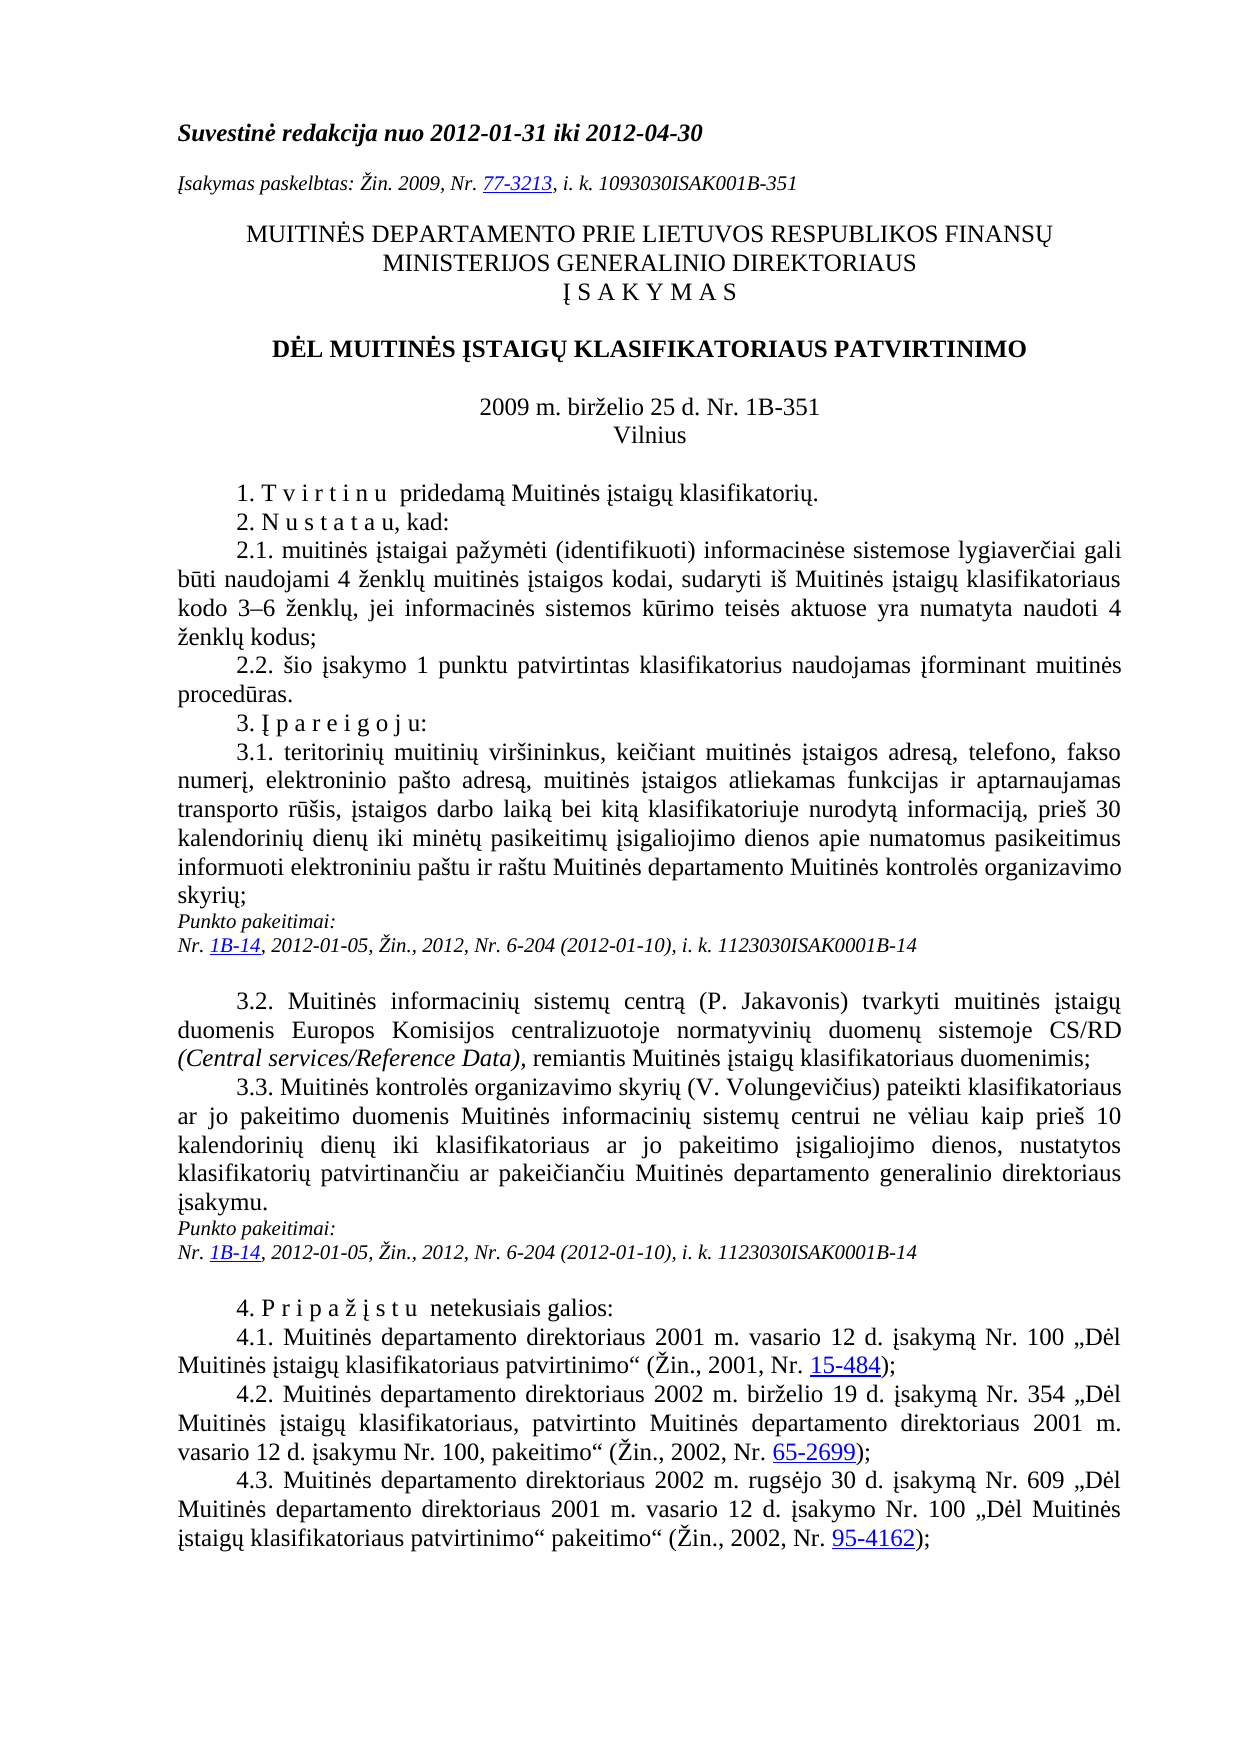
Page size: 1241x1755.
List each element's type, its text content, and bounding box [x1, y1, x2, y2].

text Vilnius [177, 420, 1122, 449]
text Punkto pakeitimai: [177, 1216, 1122, 1240]
text 4.2. Muitinės departamento direktoriaus 2002 m. birželio 19 d. įsakymą Nr. 354 „Dėl Muitinės įstaigų klasifikatoriaus, patvirtinto Muitinės departamento direktoriaus 2001 m. vasario 12 d. įsakymu Nr. 100, pakeitimo“ (Žin., 2002, Nr. 65-2699); [177, 1379, 1122, 1465]
text 3.1. teritorinių muitinių viršininkus, keičiant muitinės įstaigos adresą, telefono, fakso numerį, elektroninio pašto adresą, muitinės įstaigos atliekamas funkcijas ir aptarnaujamas transporto rūšis, įstaigos darbo laiką bei kitą klasifikatoriuje nurodytą informaciją, prieš 30 kalendorinių dienų iki minėtų pasikeitimų įsigaliojimo dienos apie numatomus pasikeitimus informuoti elektroniniu paštu ir raštu Muitinės departamento Muitinės kontrolės organizavimo skyrių; [177, 737, 1122, 909]
text 4. Pripažįstu netekusiais galios: [177, 1293, 1122, 1322]
text MUITINĖS DEPARTAMENTO PRIE LIETUVOS RESPUBLIKOS FINANSŲ MINISTERIJOS GENERALINIO DIREKTORIAUS [177, 219, 1122, 277]
text Įsakymas paskelbtas: Žin. 2009, Nr. 77-3213, i. k. 1093030ISAK001B-351 [177, 171, 1122, 195]
text Punkto pakeitimai: [177, 909, 1122, 933]
text ĮSAKYMAS [177, 277, 1122, 305]
text 3.2. Muitinės informacinių sistemų centrą (P. Jakavonis) tvarkyti muitinės įstaigų duomenis Europos Komisijos centralizuotoje normatyvinių duomenų sistemoje CS/RD (Central services/Reference Data), remiantis Muitinės įstaigų klasifikatoriaus duomenimis; [177, 986, 1122, 1072]
text 4.1. Muitinės departamento direktoriaus 2001 m. vasario 12 d. įsakymą Nr. 100 „Dėl Muitinės įstaigų klasifikatoriaus patvirtinimo“ (Žin., 2001, Nr. 15-484); [177, 1322, 1122, 1379]
text 2.2. šio įsakymo 1 punktu patvirtintas klasifikatorius naudojamas įforminant muitinės procedūras. [177, 650, 1122, 708]
text Suvestinė redakcija nuo 2012-01-31 iki 2012-04-30 [177, 118, 1122, 147]
text DĖL MUITINĖS ĮSTAIGŲ KLASIFIKATORIAUS PATVIRTINIMO [177, 334, 1122, 363]
text Nr. 1B-14, 2012-01-05, Žin., 2012, Nr. 6-204 (2012-01-10), i. k. 1123030ISAK0001B-14 [177, 933, 1122, 957]
text 2.1. muitinės įstaigai pažymėti (identifikuoti) informacinėse sistemose lygiaverčiai gali būti naudojami 4 ženklų muitinės įstaigos kodai, sudaryti iš Muitinės įstaigų klasifikatoriaus kodo 3–6 ženklų, jei informacinės sistemos kūrimo teisės aktuose yra numatyta naudoti 4 ženklų kodus; [177, 535, 1122, 650]
text 1. Tvirtinu pridedamą Muitinės įstaigų klasifikatorių. [177, 478, 1122, 507]
text 3. Įpareigoju: [177, 708, 1122, 737]
text 2009 m. birželio 25 d. Nr. 1B-351 [177, 392, 1122, 420]
text 4.3. Muitinės departamento direktoriaus 2002 m. rugsėjo 30 d. įsakymą Nr. 609 „Dėl Muitinės departamento direktoriaus 2001 m. vasario 12 d. įsakymo Nr. 100 „Dėl Muitinės įstaigų klasifikatoriaus patvirtinimo“ pakeitimo“ (Žin., 2002, Nr. 95-4162); [177, 1465, 1122, 1552]
text 3.3. Muitinės kontrolės organizavimo skyrių (V. Volungevičius) pateikti klasifikatoriaus ar jo pakeitimo duomenis Muitinės informacinių sistemų centrui ne vėliau kaip prieš 10 kalendorinių dienų iki klasifikatoriaus ar jo pakeitimo įsigaliojimo dienos, nustatytos klasifikatorių patvirtinančiu ar pakeičiančiu Muitinės departamento generalinio direktoriaus įsakymu. [177, 1072, 1122, 1216]
text Nr. 1B-14, 2012-01-05, Žin., 2012, Nr. 6-204 (2012-01-10), i. k. 1123030ISAK0001B-14 [177, 1240, 1122, 1264]
text 2. Nustatau, kad: [177, 507, 1122, 535]
